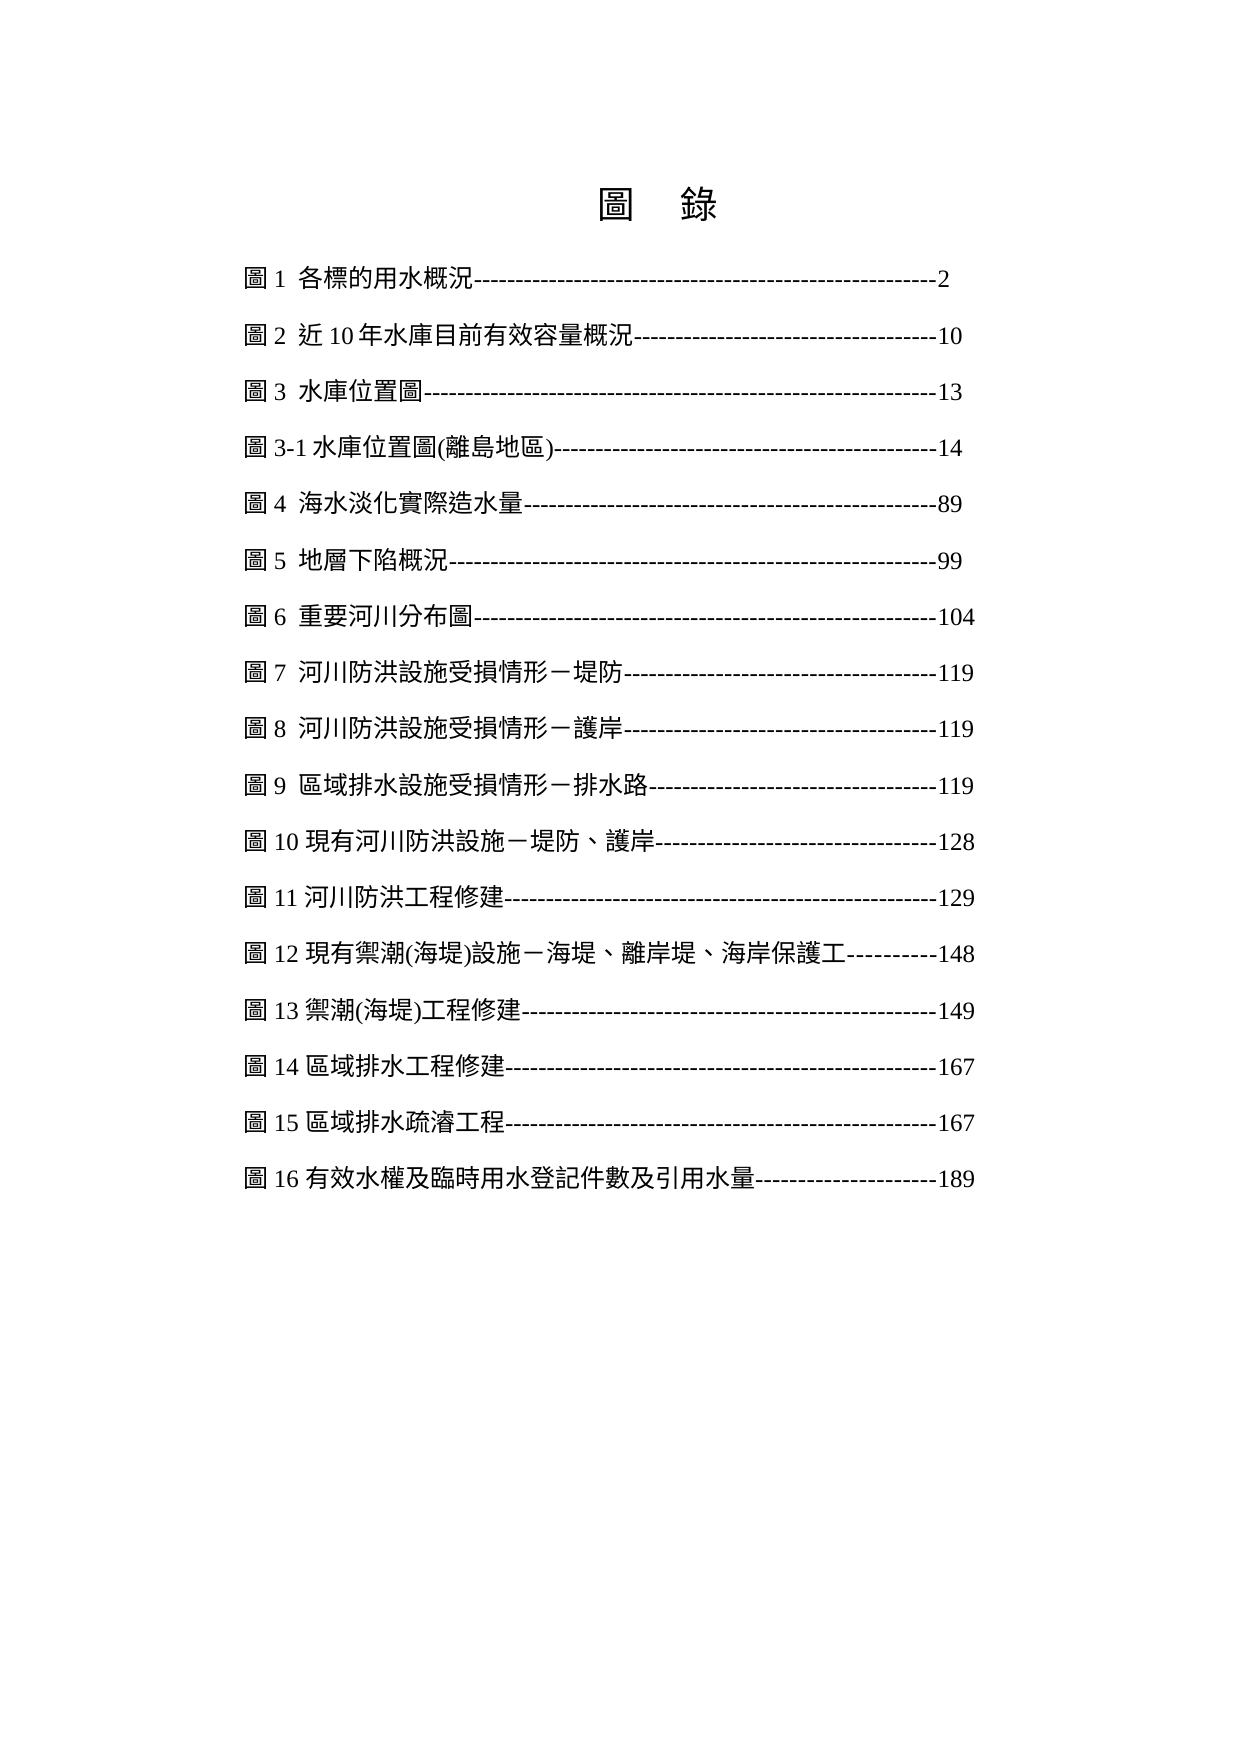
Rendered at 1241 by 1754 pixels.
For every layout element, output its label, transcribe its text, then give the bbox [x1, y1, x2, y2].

text 圖3-1水庫位置圖(離島地區) 14 [244, 427, 1053, 464]
text 圖8 河川防洪設施受損情形－護岸 119 [244, 708, 1053, 746]
text 圖9 區域排水設施受損情形－排水路 119 [244, 764, 1053, 802]
text 圖5 地層下陷概況 99 [244, 539, 1053, 577]
text 圖錄 [262, 164, 1053, 239]
text 圖11 河川防洪工程修建 129 [244, 877, 1053, 914]
text 圖16 有效水權及臨時用水登記件數及引用水量 189 [244, 1158, 1053, 1196]
text 圖3 水庫位置圖 13 [244, 371, 1053, 408]
text 圖7 河川防洪設施受損情形－堤防 119 [244, 652, 1053, 689]
text 圖14 區域排水工程修建 167 [244, 1046, 1053, 1083]
text [100, 12, 237, 126]
text 圖12 現有禦潮(海堤)設施－海堤、離岸堤、海岸保護工 148 [244, 933, 1053, 971]
text 圖15 區域排水疏濬工程 167 [244, 1102, 1053, 1139]
text 圖4 海水淡化實際造水量 89 [244, 483, 1053, 521]
text 圖10 現有河川防洪設施－堤防、護岸 128 [244, 821, 1053, 858]
text 圖2 近10年水庫目前有效容量概況 10 [244, 314, 1053, 352]
text 圖6 重要河川分布圖 104 [244, 596, 1053, 633]
text 圖1 各標的用水概況 2 [244, 258, 1053, 296]
text 圖13 禦潮(海堤)工程修建 149 [244, 989, 1053, 1027]
